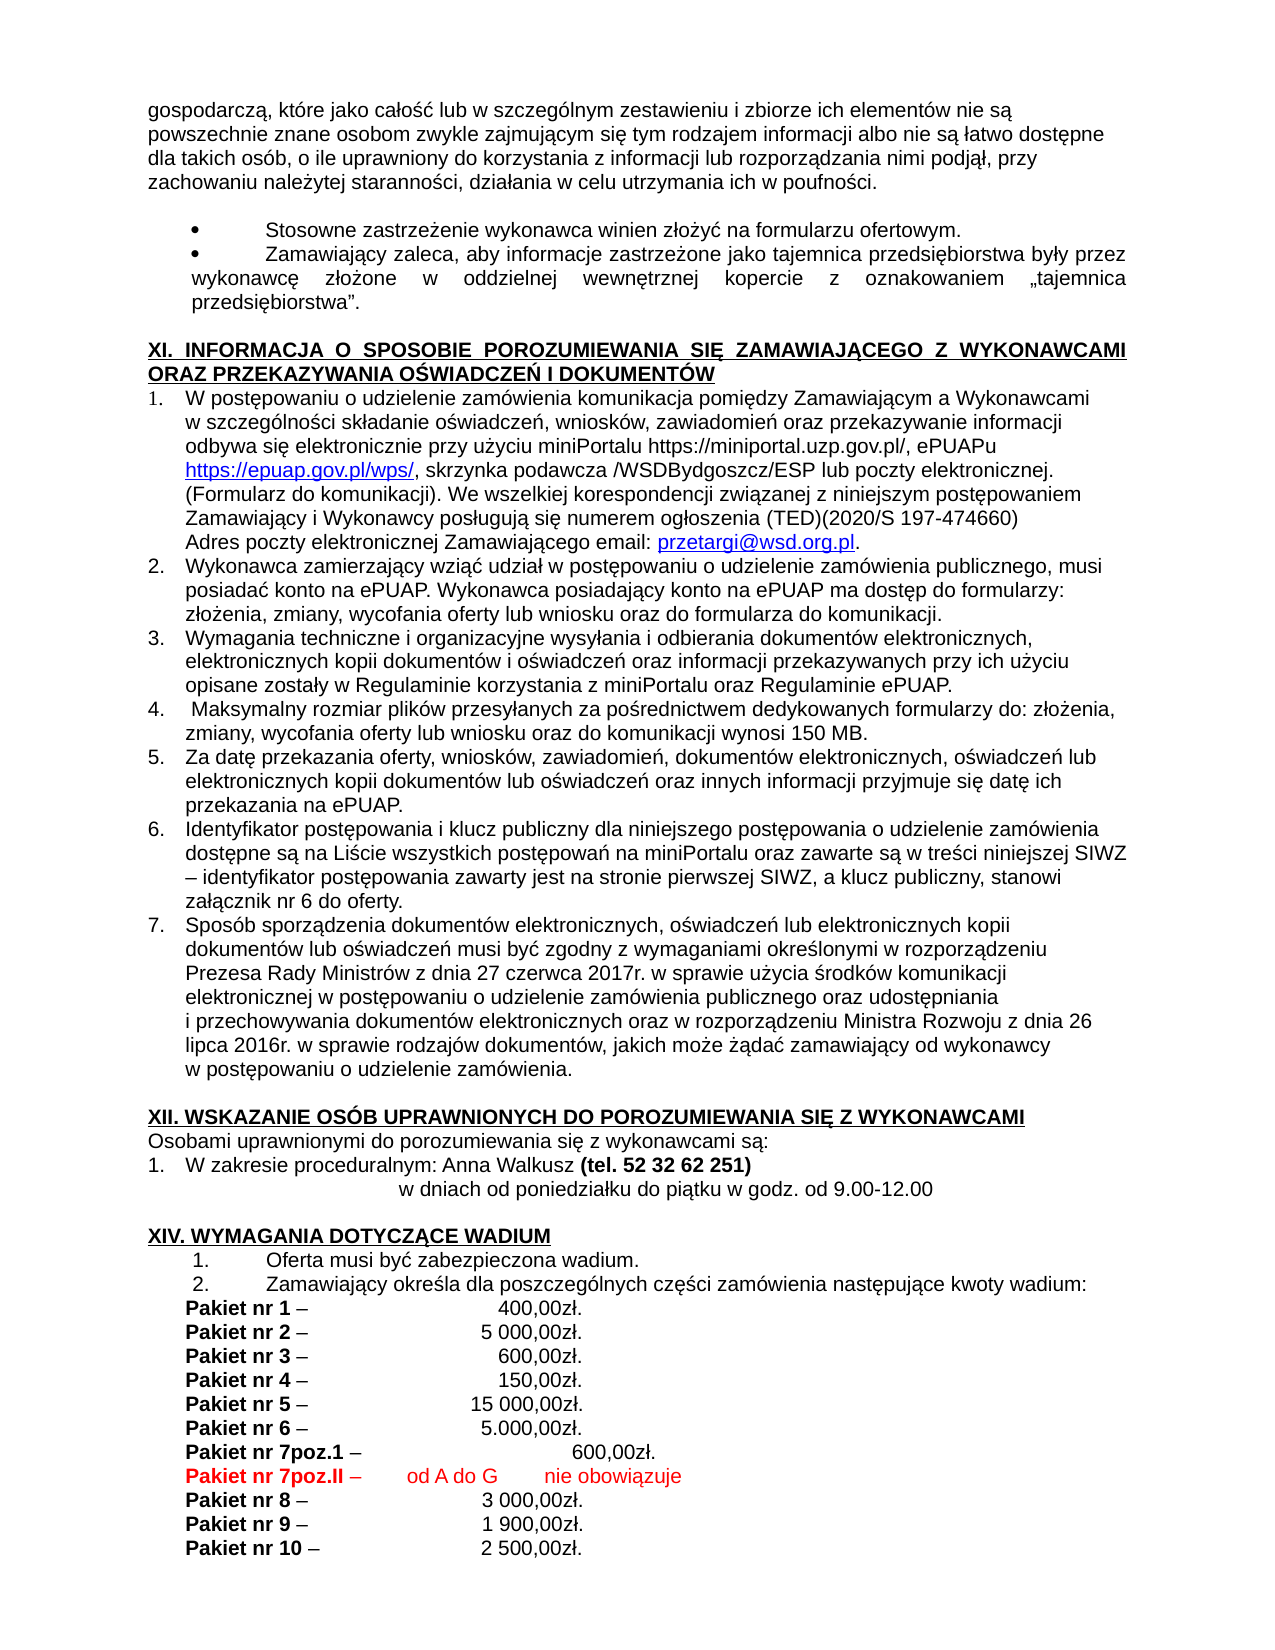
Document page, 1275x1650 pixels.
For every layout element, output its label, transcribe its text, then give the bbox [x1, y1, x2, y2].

text Pakiet nr 9 – 1 900,00zł. [185, 1512, 1127, 1536]
text Pakiet nr 3 – 600,00zł. [185, 1344, 1127, 1368]
text w dniach od poniedziałku do piątku w godz. od 9.00-12.00 [399, 1176, 1127, 1200]
text Pakiet nr 2 – 5 000,00zł. [185, 1320, 1127, 1344]
text XII. WSKAZANIE OSÓB UPRAWNIONYCH DO POROZUMIEWANIA SIĘ Z WYKONAWCAMI [148, 1104, 1127, 1128]
list Sposób sporządzenia dokumentów elektronicznych, oświadczeń lub elektronicznych kopii dokumentów lub oświadczeń musi być zgodny z wymaganiami określonymi w rozporządzeniu Prezesa Rady Ministrów z dnia 27 czerwca 2017r. w sprawie użycia środków komunikacji elektronicznej w postępowaniu o udzielenie zamówienia publicznego oraz udostępniania i przechowywania dokumentów elektronicznych oraz w rozporządzeniu Ministra Rozwoju z dnia 26 lipca 2016r. w sprawie rodzajów dokumentów, jakich może żądać zamawiający od wykonawcy w postępowaniu o udzielenie zamówienia. [148, 913, 1127, 1081]
text Pakiet nr 7poz.1 – 600,00zł. [185, 1440, 1127, 1464]
list Stosowne zastrzeżenie wykonawca winien złożyć na formularzu ofertowym. [191, 218, 1127, 242]
list Wykonawca zamierzający wziąć udział w postępowaniu o udzielenie zamówienia publicznego, musi posiadać konto na ePUAP. Wykonawca posiadający konto na ePUAP ma dostęp do formularzy: złożenia, zmiany, wycofania oferty lub wniosku oraz do formularza do komunikacji. [148, 553, 1127, 625]
text Pakiet nr 7poz.II – od A do G nie obowiązuje [185, 1464, 1127, 1488]
text Osobami uprawnionymi do porozumiewania się z wykonawcami są: [148, 1128, 1127, 1152]
list Wymagania techniczne i organizacyjne wysyłania i odbierania dokumentów elektronicznych, elektronicznych kopii dokumentów i oświadczeń oraz informacji przekazywanych przy ich użyciu opisane zostały w Regulaminie korzystania z miniPortalu oraz Regulaminie ePUAP. [148, 625, 1127, 697]
list W zakresie proceduralnym: Anna Walkusz (tel. 52 32 62 251) [148, 1152, 1127, 1176]
text Pakiet nr 4 – 150,00zł. [185, 1368, 1127, 1392]
text gospodarczą, które jako całość lub w szczególnym zestawieniu i zbiorze ich elementów nie są powszechnie znane osobom zwykle zajmującym się tym rodzajem informacji albo nie są łatwo dostępne dla takich osób, o ile uprawniony do korzystania z informacji lub rozporządzania nimi podjął, przy zachowaniu należytej staranności, działania w celu utrzymania ich w poufności. [148, 98, 1127, 194]
text ORAZ PRZEKAZYWANIA OŚWIADCZEŃ I DOKUMENTÓW [148, 360, 1127, 386]
list Oferta musi być zabezpieczona wadium. [192, 1248, 1127, 1272]
text Pakiet nr 1 – 400,00zł. [185, 1296, 1127, 1320]
text Adres poczty elektronicznej Zamawiającego email: przetargi@wsd.org.pl. [185, 529, 1127, 553]
list Za datę przekazania oferty, wniosków, zawiadomień, dokumentów elektronicznych, oświadczeń lub elektronicznych kopii dokumentów lub oświadczeń oraz innych informacji przyjmuje się datę ich przekazania na ePUAP. [148, 745, 1127, 817]
text XIV. WYMAGANIA DOTYCZĄCE WADIUM [148, 1224, 1127, 1248]
list Identyfikator postępowania i klucz publiczny dla niniejszego postępowania o udzielenie zamówienia dostępne są na Liście wszystkich postępowań na miniPortalu oraz zawarte są w treści niniejszej SIWZ – identyfikator postępowania zawarty jest na stronie pierwszej SIWZ, a klucz publiczny, stanowi załącznik nr 6 do oferty. [148, 817, 1127, 913]
list Zamawiający określa dla poszczególnych części zamówienia następujące kwoty wadium: [192, 1272, 1127, 1296]
text Pakiet nr 6 – 5.000,00zł. [185, 1416, 1127, 1440]
text Pakiet nr 8 – 3 000,00zł. [185, 1488, 1127, 1512]
list W postępowaniu o udzielenie zamówienia komunikacja pomiędzy Zamawiającym a Wykonawcami w szczególności składanie oświadczeń, wniosków, zawiadomień oraz przekazywanie informacji odbywa się elektronicznie przy użyciu miniPortalu https://miniportal.uzp.gov.pl/, ePUAPu https://epuap.gov.pl/wps/, skrzynka podawcza /WSDBydgoszcz/ESP lub poczty elektronicznej. (Formularz do komunikacji). We wszelkiej korespondencji związanej z niniejszym postępowaniem Zamawiający i Wykonawcy posługują się numerem ogłoszenia (TED)(2020/S 197-474660) [148, 386, 1127, 529]
text Pakiet nr 5 – 15 000,00zł. [185, 1392, 1127, 1416]
list Zamawiający zaleca, aby informacje zastrzeżone jako tajemnica przedsiębiorstwa były przez wykonawcę złożone w oddzielnej wewnętrznej kopercie z oznakowaniem „tajemnica przedsiębiorstwa”. [191, 242, 1127, 314]
text Pakiet nr 10 – 2 500,00zł. [185, 1536, 1127, 1560]
list Maksymalny rozmiar plików przesyłanych za pośrednictwem dedykowanych formularzy do: złożenia, zmiany, wycofania oferty lub wniosku oraz do komunikacji wynosi 150 MB. [148, 697, 1127, 745]
text XI. INFORMACJA O SPOSOBIE POROZUMIEWANIA SIĘ ZAMAWIAJĄCEGO Z WYKONAWCAMI [148, 338, 1127, 359]
